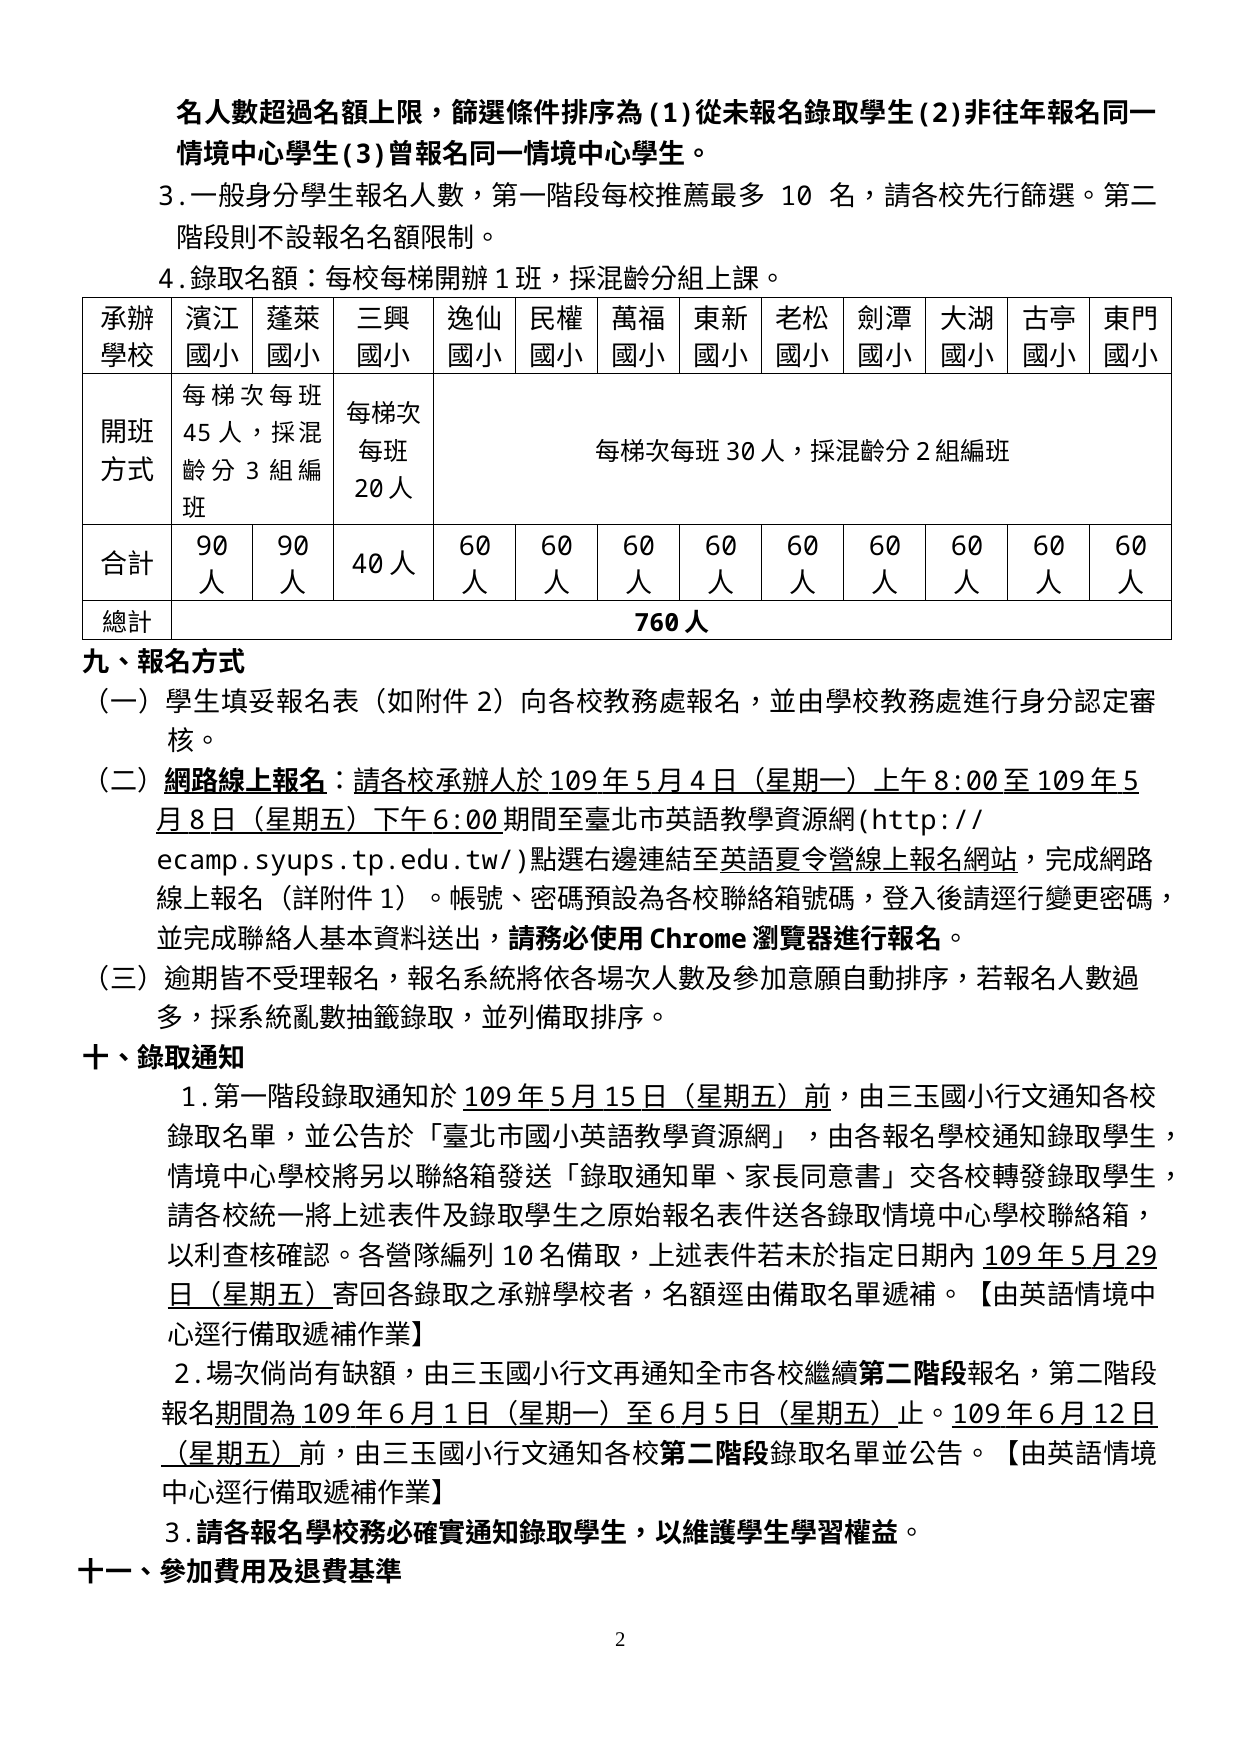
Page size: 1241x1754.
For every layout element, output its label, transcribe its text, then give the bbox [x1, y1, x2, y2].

table_header 古亭國小 [1008, 298, 1089, 373]
text 九、報名方式 [83, 640, 1157, 679]
table_cell 90人 [253, 525, 333, 600]
text 十一、參加費用及退費基準 [78, 1550, 1157, 1590]
text （一）學生填妥報名表（如附件2）向各校教務處報名，並由學校教務處進行身分認定審核。 [83, 679, 1157, 758]
text 十、錄取通知 [83, 1036, 1157, 1075]
table_cell 60人 [762, 525, 843, 600]
text 3.一般身分學生報名人數，第一階段每校推薦最多 10 名，請各校先行篩選。第二階段則不設報名名額限制。 [158, 172, 1157, 255]
table_cell 40人 [334, 525, 433, 600]
table_header 劍潭國小 [844, 298, 925, 373]
table_cell 60人 [844, 525, 925, 600]
table_cell 總計 [83, 601, 171, 639]
table_cell 60人 [598, 525, 679, 600]
table_cell 合計 [83, 525, 171, 600]
table_cell 60人 [434, 525, 515, 600]
table_header 承辦學校 [83, 298, 171, 373]
table_cell 每梯次每班30人，採混齡分2組編班 [434, 374, 1171, 524]
text 1.第一階段錄取通知於109年5月15日（星期五）前，由三玉國小行文通知各校錄取名單，並公告於「臺北市國小英語教學資源網」，由各報名學校通知錄取學生，情境中心學校將另以聯絡箱發送「錄取通知單、家長同意書」交各校轉發錄取學生，請各校統一將上述表件及錄取學生之原始報名表件送各錄取情境中心學校聯絡箱，以利查核確認。各營隊編列10名備取，上述表件若未於指定日期內109年5月29日（星期五）寄回各錄取之承辦學校者，名額逕由備取名單遞補。【由英語情境中心逕行備取遞補作業】 [83, 1075, 1157, 1352]
table_cell 每梯次每班45人，採混齡分3組編班 [172, 374, 333, 524]
table_header 逸仙國小 [434, 298, 515, 373]
text 4.錄取名額：每校每梯開辦1班，採混齡分組上課。 [158, 255, 1157, 297]
table_header 蓬萊國小 [253, 298, 333, 373]
text 3.請各報名學校務必確實通知錄取學生，以維護學生學習權益。 [83, 1511, 1157, 1550]
table_cell 開班方式 [83, 374, 171, 524]
text （二）網路線上報名：請各校承辦人於109年5月4日（星期一）上午8:00至109年5月8日（星期五）下午6:00期間至臺北市英語教學資源網(http:// ecamp.syups.tp.edu.tw/)點選右邊連結至英語夏令營線上報名網站，完成網路線上報名（詳附件1）。帳號、密碼預設為各校聯絡箱號碼，登入後請逕行變更密碼，並完成聯絡人基本資料送出，請務必使用Chrome瀏覽器進行報名。 [83, 758, 1157, 956]
text 2.場次倘尚有缺額，由三玉國小行文再通知全市各校繼續第二階段報名，第二階段報名期間為109年6月1日（星期一）至6月5日（星期五）止。109年6月12日（星期五）前，由三玉國小行文通知各校第二階段錄取名單並公告。【由英語情境中心逕行備取遞補作業】 [83, 1352, 1157, 1511]
table_header 老松國小 [762, 298, 843, 373]
table_cell 760人 [172, 601, 1171, 639]
table_header 三興國小 [334, 298, 433, 373]
table_cell 60人 [1008, 525, 1089, 600]
table_cell 90人 [172, 525, 252, 600]
table_header 民權國小 [516, 298, 597, 373]
table_header 濱江國小 [172, 298, 252, 373]
text 名人數超過名額上限，篩選條件排序為(1)從未報名錄取學生(2)非往年報名同一情境中心學生(3)曾報名同一情境中心學生。 [158, 89, 1157, 172]
table_header 萬福國小 [598, 298, 679, 373]
table_cell 60人 [926, 525, 1007, 600]
table_header 東門國小 [1090, 298, 1171, 373]
table_cell 每梯次每班20人 [334, 374, 433, 524]
table_header 東新國小 [680, 298, 761, 373]
text （三）逾期皆不受理報名，報名系統將依各場次人數及參加意願自動排序，若報名人數過多，採系統亂數抽籤錄取，並列備取排序。 [83, 956, 1157, 1036]
table_cell 60人 [516, 525, 597, 600]
table_header 大湖國小 [926, 298, 1007, 373]
table_cell 60人 [680, 525, 761, 600]
table_cell 60人 [1090, 525, 1171, 600]
